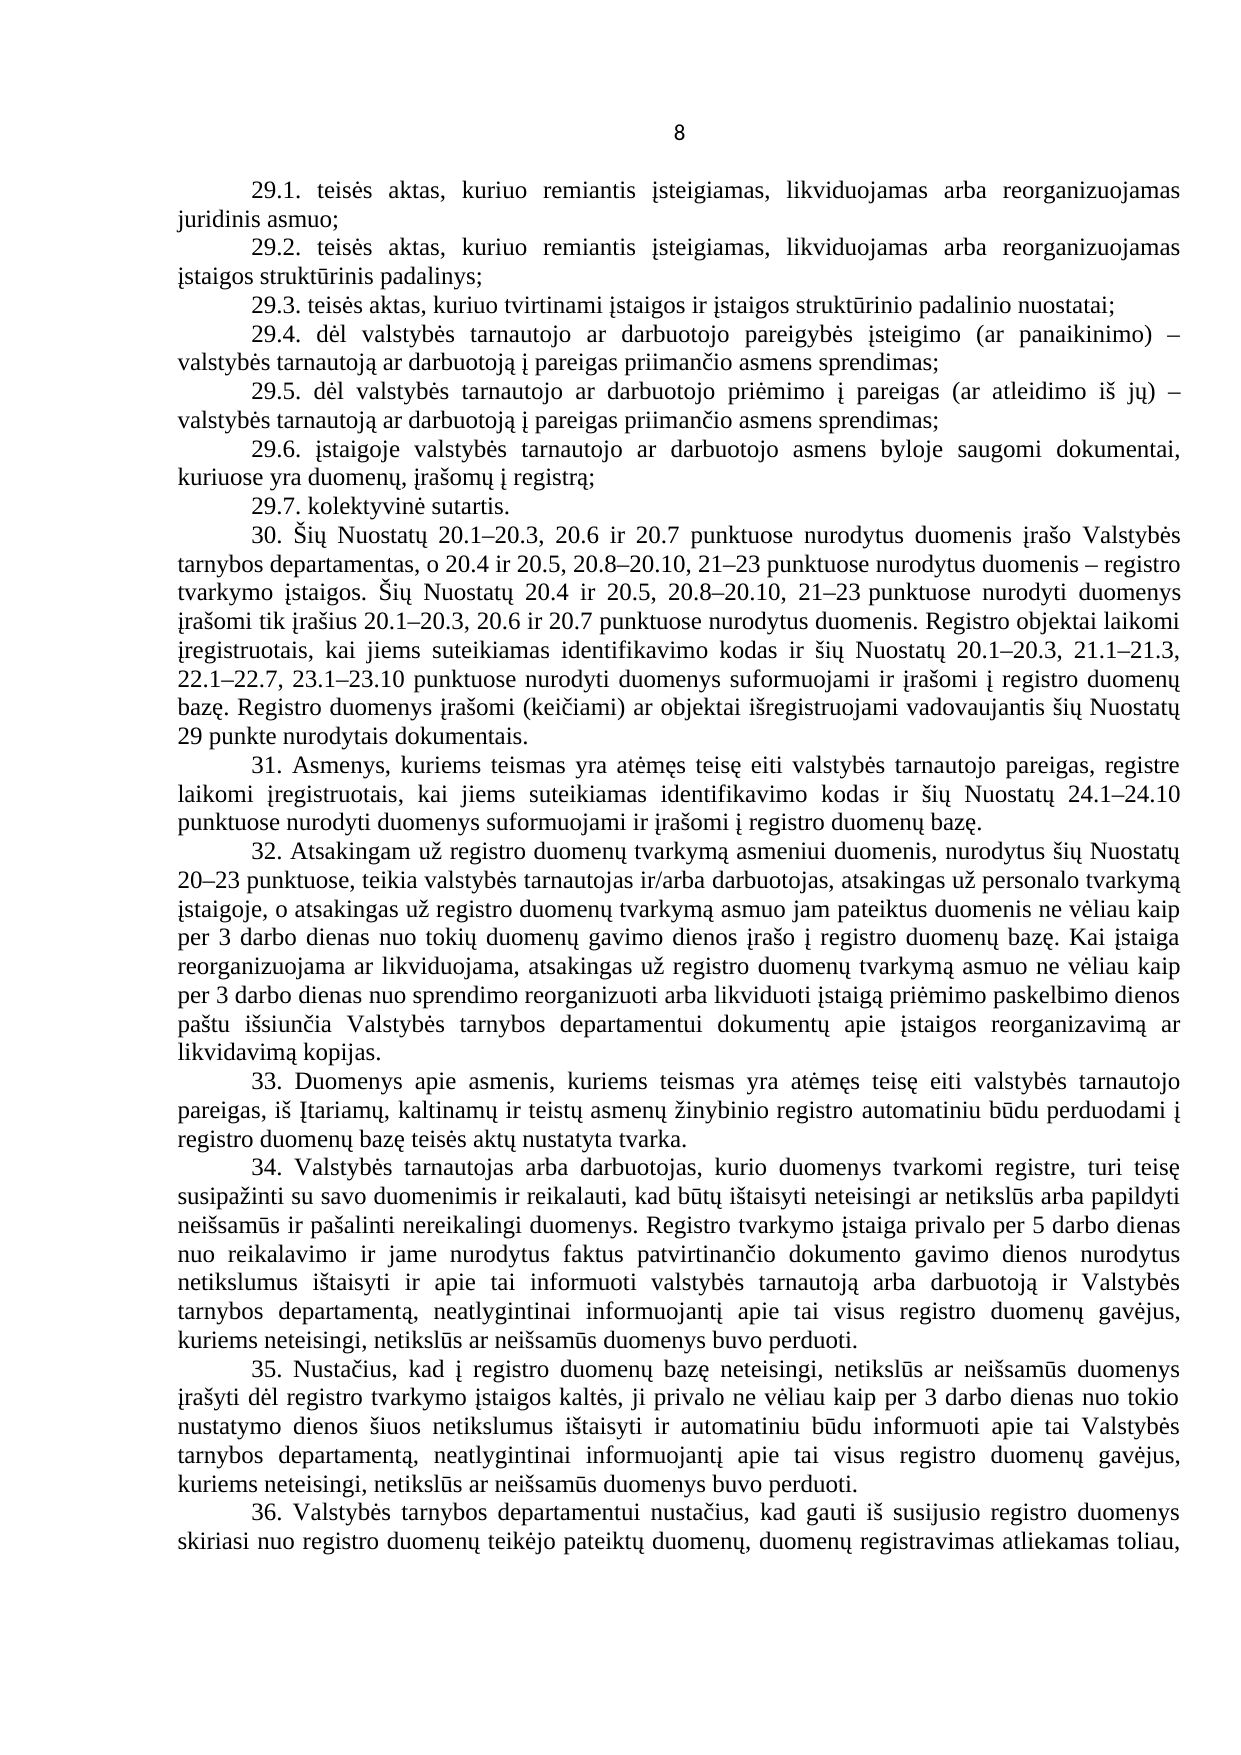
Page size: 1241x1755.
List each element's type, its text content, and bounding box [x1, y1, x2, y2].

text 29.7. kolektyvinė sutartis. [177, 491, 1181, 520]
text 32. Atsakingam už registro duomenų tvarkymą asmeniui duomenis, nurodytus šių Nuostatų 20–23 punktuose, teikia valstybės tarnautojas ir/arba darbuotojas, atsakingas už personalo tvarkymą įstaigoje, o atsakingas už registro duomenų tvarkymą asmuo jam pateiktus duomenis ne vėliau kaip per 3 darbo dienas nuo tokių duomenų gavimo dienos įrašo į registro duomenų bazę. Kai įstaiga reorganizuojama ar likviduojama, atsakingas už registro duomenų tvarkymą asmuo ne vėliau kaip per 3 darbo dienas nuo sprendimo reorganizuoti arba likviduoti įstaigą priėmimo paskelbimo dienos paštu išsiunčia Valstybės tarnybos departamentui dokumentų apie įstaigos reorganizavimą ar likvidavimą kopijas. [177, 836, 1181, 1066]
text 29.2. teisės aktas, kuriuo remiantis įsteigiamas, likviduojamas arba reorganizuojamas įstaigos struktūrinis padalinys; [177, 232, 1181, 290]
text 29.5. dėl valstybės tarnautojo ar darbuotojo priėmimo į pareigas (ar atleidimo iš jų) – valstybės tarnautoją ar darbuotoją į pareigas priimančio asmens sprendimas; [177, 376, 1181, 434]
text 29.4. dėl valstybės tarnautojo ar darbuotojo pareigybės įsteigimo (ar panaikinimo) – valstybės tarnautoją ar darbuotoją į pareigas priimančio asmens sprendimas; [177, 319, 1181, 376]
text 34. Valstybės tarnautojas arba darbuotojas, kurio duomenys tvarkomi registre, turi teisę susipažinti su savo duomenimis ir reikalauti, kad būtų ištaisyti neteisingi ar netikslūs arba papildyti neišsamūs ir pašalinti nereikalingi duomenys. Registro tvarkymo įstaiga privalo per 5 darbo dienas nuo reikalavimo ir jame nurodytus faktus patvirtinančio dokumento gavimo dienos nurodytus netikslumus ištaisyti ir apie tai informuoti valstybės tarnautoją arba darbuotoją ir Valstybės tarnybos departamentą, neatlygintinai informuojantį apie tai visus registro duomenų gavėjus, kuriems neteisingi, netikslūs ar neišsamūs duomenys buvo perduoti. [177, 1152, 1181, 1354]
text 29.6. įstaigoje valstybės tarnautojo ar darbuotojo asmens byloje saugomi dokumentai, kuriuose yra duomenų, įrašomų į registrą; [177, 434, 1181, 491]
text 35. Nustačius, kad į registro duomenų bazę neteisingi, netikslūs ar neišsamūs duomenys įrašyti dėl registro tvarkymo įstaigos kaltės, ji privalo ne vėliau kaip per 3 darbo dienas nuo tokio nustatymo dienos šiuos netikslumus ištaisyti ir automatiniu būdu informuoti apie tai Valstybės tarnybos departamentą, neatlygintinai informuojantį apie tai visus registro duomenų gavėjus, kuriems neteisingi, netikslūs ar neišsamūs duomenys buvo perduoti. [177, 1354, 1181, 1497]
text 36. Valstybės tarnybos departamentui nustačius, kad gauti iš susijusio registro duomenys skiriasi nuo registro duomenų teikėjo pateiktų duomenų, duomenų registravimas atliekamas toliau, [177, 1497, 1181, 1555]
text 30. Šių Nuostatų 20.1–20.3, 20.6 ir 20.7 punktuose nurodytus duomenis įrašo Valstybės tarnybos departamentas, o 20.4 ir 20.5, 20.8–20.10, 21–23 punktuose nurodytus duomenis – registro tvarkymo įstaigos. Šių Nuostatų 20.4 ir 20.5, 20.8–20.10, 21–23 punktuose nurodyti duomenys įrašomi tik įrašius 20.1–20.3, 20.6 ir 20.7 punktuose nurodytus duomenis. Registro objektai laikomi įregistruotais, kai jiems suteikiamas identifikavimo kodas ir šių Nuostatų 20.1–20.3, 21.1–21.3, 22.1–22.7, 23.1–23.10 punktuose nurodyti duomenys suformuojami ir įrašomi į registro duomenų bazę. Registro duomenys įrašomi (keičiami) ar objektai išregistruojami vadovaujantis šių Nuostatų 29 punkte nurodytais dokumentais. [177, 520, 1181, 750]
text 29.3. teisės aktas, kuriuo tvirtinami įstaigos ir įstaigos struktūrinio padalinio nuostatai; [177, 290, 1181, 319]
text 33. Duomenys apie asmenis, kuriems teismas yra atėmęs teisę eiti valstybės tarnautojo pareigas, iš Įtariamų, kaltinamų ir teistų asmenų žinybinio registro automatiniu būdu perduodami į registro duomenų bazę teisės aktų nustatyta tvarka. [177, 1066, 1181, 1152]
text 29.1. teisės aktas, kuriuo remiantis įsteigiamas, likviduojamas arba reorganizuojamas juridinis asmuo; [177, 175, 1181, 232]
text 31. Asmenys, kuriems teismas yra atėmęs teisę eiti valstybės tarnautojo pareigas, registre laikomi įregistruotais, kai jiems suteikiamas identifikavimo kodas ir šių Nuostatų 24.1–24.10 punktuose nurodyti duomenys suformuojami ir įrašomi į registro duomenų bazę. [177, 750, 1181, 836]
